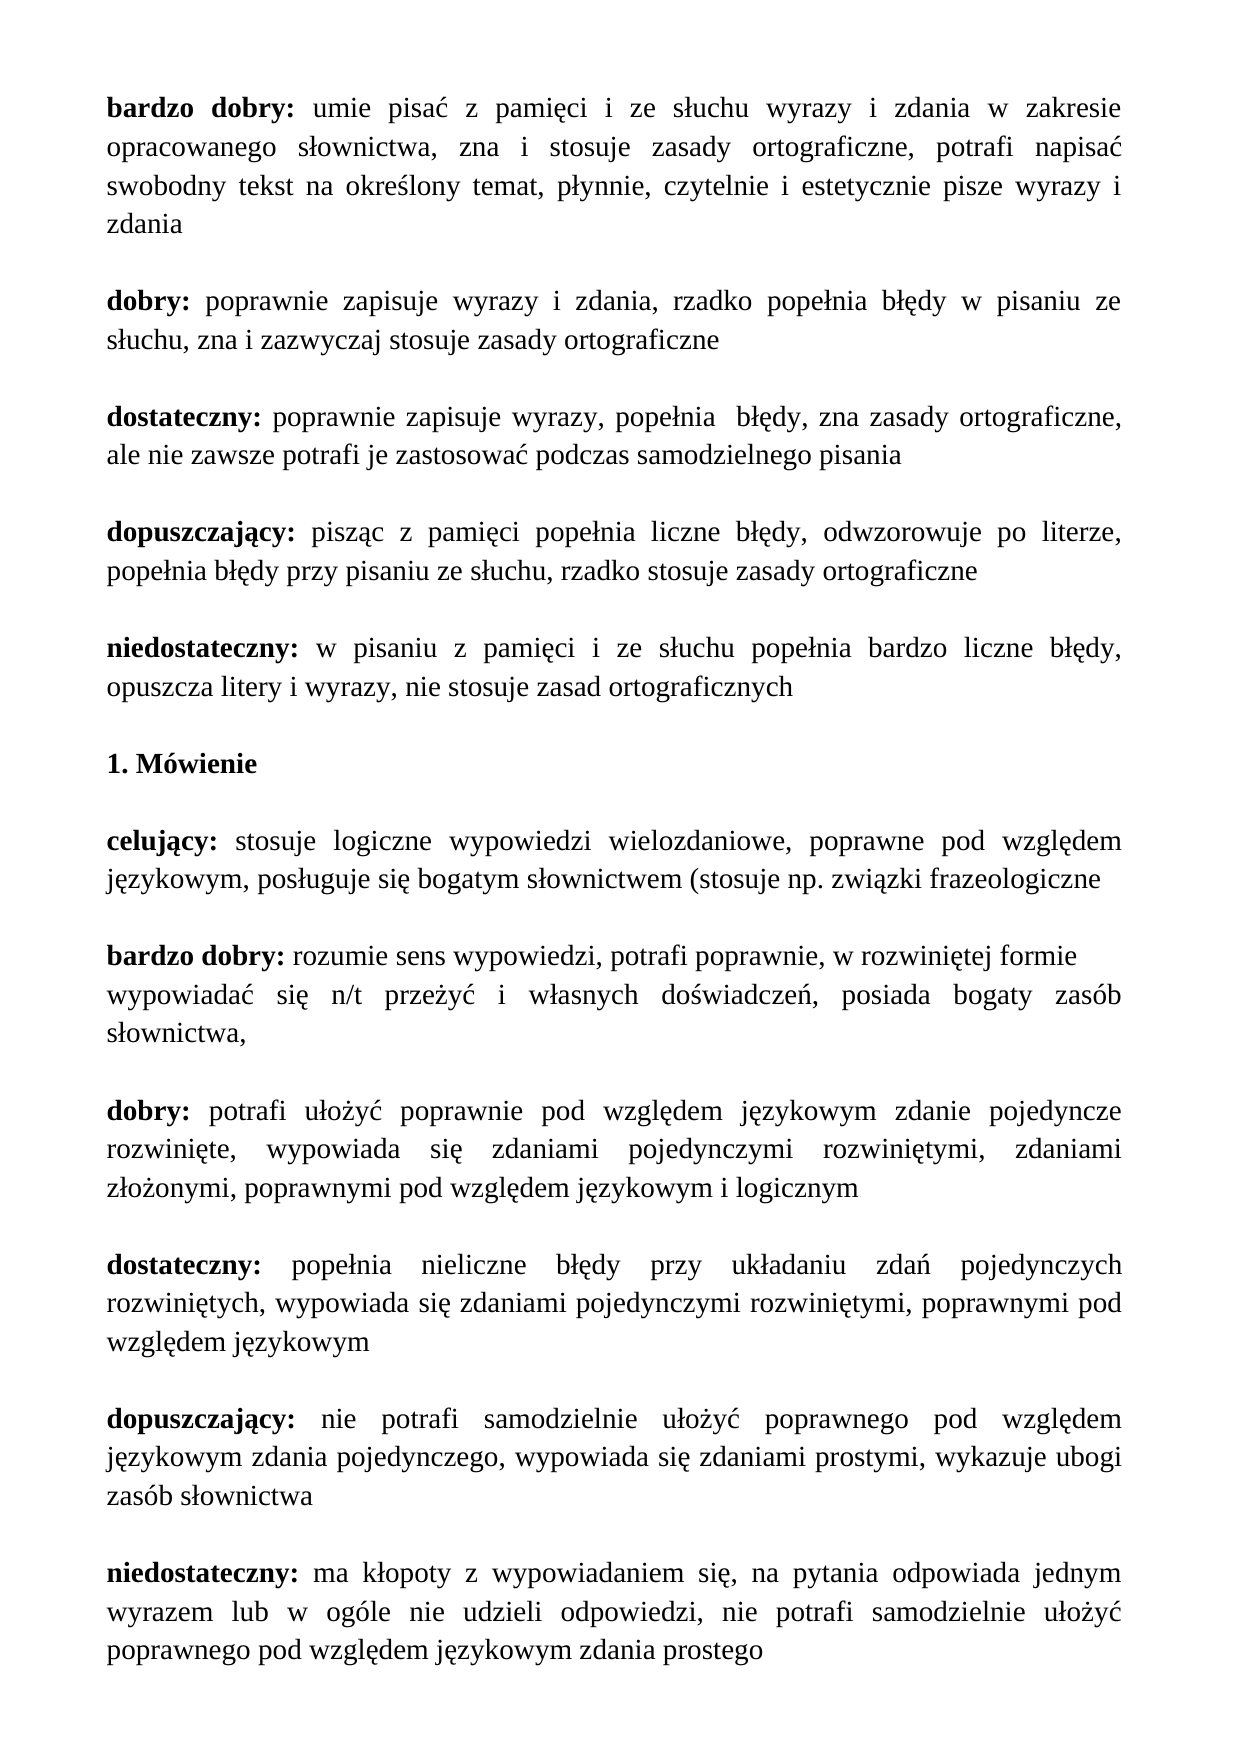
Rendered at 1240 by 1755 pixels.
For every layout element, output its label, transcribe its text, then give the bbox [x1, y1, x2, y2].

text niedostateczny: w pisaniu z pamięci i ze słuchu popełnia bardzo liczne błędy, opuszcza litery i wyrazy, nie stosuje zasad ortograficznych [106, 630, 1123, 702]
text dobry: potrafi ułożyć poprawnie pod względem językowym zdanie pojedyncze rozwinięte, wypowiada się zdaniami pojedynczymi rozwiniętymi, zdaniami złożonymi, poprawnymi pod względem językowym i logicznym [106, 1093, 1123, 1203]
text wypowiadać się n/t przeżyć i własnych doświadczeń, posiada bogaty zasób słownictwa, [106, 977, 1123, 1049]
text dopuszczający: pisząc z pamięci popełnia liczne błędy, odwzorowuje po literze, popełnia błędy przy pisaniu ze słuchu, rzadko stosuje zasady ortograficzne [106, 514, 1123, 587]
text dostateczny: poprawnie zapisuje wyrazy, popełnia błędy, zna zasady ortograficzne, ale nie zawsze potrafi je zastosować podczas samodzielnego pisania [106, 399, 1123, 471]
text 1. Mówienie [106, 746, 1123, 779]
text dopuszczający: nie potrafi samodzielnie ułożyć poprawnego pod względem językowym zdania pojedynczego, wypowiada się zdaniami prostymi, wykazuje ubogi zasób słownictwa [106, 1401, 1123, 1512]
text celujący: stosuje logiczne wypowiedzi wielozdaniowe, poprawne pod względem językowym, posługuje się bogatym słownictwem (stosuje np. związki frazeologiczne [106, 823, 1123, 895]
text niedostateczny: ma kłopoty z wypowiadaniem się, na pytania odpowiada jednym wyrazem lub w ogóle nie udzieli odpowiedzi, nie potrafi samodzielnie ułożyć poprawnego pod względem językowym zdania prostego [106, 1555, 1123, 1666]
text dobry: poprawnie zapisuje wyrazy i zdania, rzadko popełnia błędy w pisaniu ze słuchu, zna i zazwyczaj stosuje zasady ortograficzne [106, 283, 1123, 355]
text dostateczny: popełnia nieliczne błędy przy układaniu zdań pojedynczych rozwiniętych, wypowiada się zdaniami pojedynczymi rozwiniętymi, poprawnymi pod względem językowym [106, 1247, 1123, 1357]
text bardzo dobry: rozumie sens wypowiedzi, potrafi poprawnie, w rozwiniętej formie [106, 938, 1123, 972]
text bardzo dobry: umie pisać z pamięci i ze słuchu wyrazy i zdania w zakresie opracowanego słownictwa, zna i stosuje zasady ortograficzne, potrafi napisać swobodny tekst na określony temat, płynnie, czytelnie i estetycznie pisze wyrazy i zdania [106, 91, 1123, 240]
